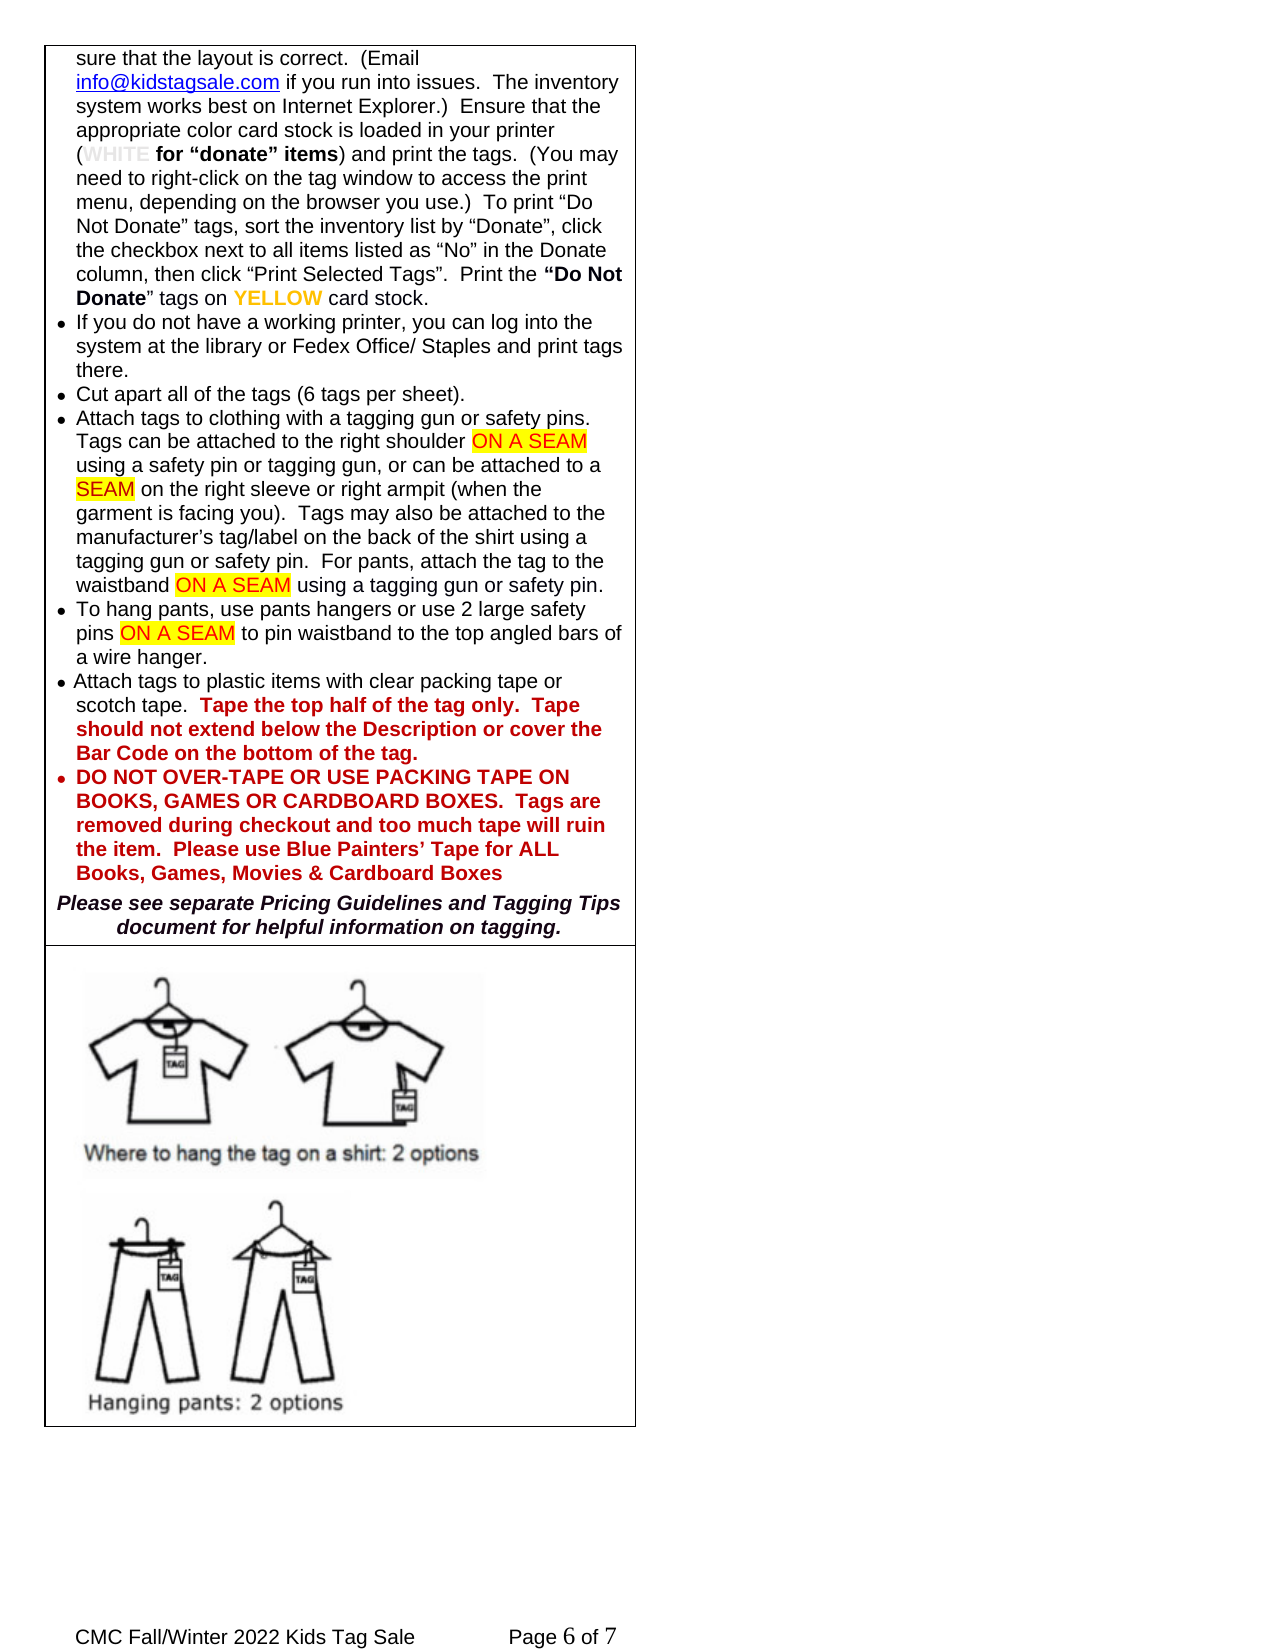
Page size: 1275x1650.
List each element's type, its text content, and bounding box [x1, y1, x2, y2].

table_cell You will need to source or purchase the following supplies: Hangers. Inexpensive hangers are available at discount or dollar stores, or may be available for free at drycleaners, department stores, or retail clothing stores such as Carters, Old Navy, Kohls, etc. Yellow and white card stock (65-67 lb) MUST be used for printing tags. Use WHITE for “donate” items, and YELLOW for “do not donate” items. If you are unable to print on card stock, Staples can print on cardstock for you. Safety pins (1” or larger): available at dollar or craft stores. Do not use straight pins. You may also use a tagging gun and barbs. You can purchase tagging guns and barbs on Ebay, Amazon or at Staples. Clear packing tape, scotch tape or blue painters’ tape to attach tags to toys, nursery items and large items. Use only blue painters’ tape to attach tags for books, movies and games Zip ties or curling ribbon to hold items together Plastic bags to hold small items Tagging Tip: Sort your items into gender, size, and category groups before entering inventory into the system. Keep your items in the same order that you entered them, to make tagging easier once the tags are printed. To access the inventory system, go to www.KidsTagSale.com, click the “Consignor Login” button located in the left column and enter the consignor number and password which you received in an email after you registered. Select the “Work with Consigned Inventory” link on the left under Activities, then “Work with my Consigned Items (Active Inventory)”. You may now start entering your items. Returning consignors: To activate your inactive inventory that did not sell at the last sale, choose “Work with Consigned Inventory” then “Work with Inactive Inventory”. Select all items that you want to make active for the Fall Sale and click “Make SELECTED Inventory ACTIVE for Upcoming Sale”. Returning consignors will note that many item categories were updated/amended for the Fall 2019 sale. Categories do not need to be adjusted for reactivated items and tags will not need to be reprinted. If you make ANY changes to the re-activated items (especially price), you MUST reprint the tag, remove the old tag, and attach the new tag to your item. The cashier will use whatever price is on the printed tag and has no way of knowing if you have changed the price online. For each new item, select the correct category (Note!! Categories were updated for the Spring 2023 Sale. Please read through all the choices and choose the correct one) then the correct size from the scroll-down menus (choose “Leave Blank” for non-clothing items). (Note: If the item is sized as 6-12 months, place it in the 6 month category). If the item’s size is not in the list, choose “See description”. Enter a brief description of the item, including the size if you did not enter it in the Size field. You may enter two description lines, each 24 characters. Include the brand (i.e., Gap), color, and type, such as “Gap white turtleneck” to help us identify items during the sale if the tag is lost, and to help you identify sold items after the sale. Enter the item’s price and choose whether to discount the item during the Half-Price Sale and whether to donate it if it does not sell. (Note: if you will be donating your item, it will automatically be marked as discount.) See the separate Pricing Guidelines for suggested pricing. All prices must be in 50-cent increments with a minimum price of $1.00 (except books, accessories, infant clothing and applicable nursery items which have a minimum price of $0.50). Click “Submit Item”. To make changes later, select the appropriate item and click “Edit” or “Delete”. When you have finished entering inventory, click the “I’m finished for now” link. To print tags, log in, click the “Work with consigned inventory” link, then “Print Selected Tags”. Sort your inventory list by “Donate”. Click the checkbox for all items listed as “Yes” in the Donate column, then click “Print Selected Tags”. A separate page will open with the formatted tags, ready to print; six tags will print on each page. (If pop-ups are blocked, choose to allow all pop-ups from this website.) Scroll down the pages of tags and carefully check them to make sure they were generated correctly, with barcodes, descriptions, etc., and to make sure that the layout is correct. (Email info@kidstagsale.com if you run into issues. The inventory system works best on Internet Explorer.) Ensure that the appropriate color card stock is loaded in your printer (WHITE for “donate” items) and print the tags. (You may need to right-click on the tag window to access the print menu, depending on the browser you use.) To print “Do Not Donate” tags, sort the inventory list by “Donate”, click the checkbox next to all items listed as “No” in the Donate column, then click “Print Selected Tags”. Print the “Do Not Donate” tags on YELLOW card stock. If you do not have a working printer, you can log into the system at the library or Fedex Office/ Staples and print tags there. Cut apart all of the tags (6 tags per sheet). Attach tags to clothing with a tagging gun or safety pins. Tags can be attached to the right shoulder ON A SEAM using a safety pin or tagging gun, or can be attached to a SEAM on the right sleeve or right armpit (when the garment is facing you). Tags may also be attached to the manufacturer’s tag/label on the back of the shirt using a tagging gun or safety pin. For pants, attach the tag to the waistband ON A SEAM using a tagging gun or safety pin. To hang pants, use pants hangers or use 2 large safety pins ON A SEAM to pin waistband to the top angled bars of a wire hanger. Attach tags to plastic items with clear packing tape or scotch tape. Tape the top half of the tag only. Tape should not extend below the Description or cover the Bar Code on the bottom of the tag. DO NOT OVER-TAPE OR USE PACKING TAPE ON BOOKS, GAMES OR CARDBOARD BOXES. Tags are removed during checkout and too much tape will ruin the item. Please use Blue Painters’ Tape for ALL Books, Games, Movies & Cardboard Boxes Please see separate Pricing Guidelines and Tagging Tips document for helpful information on tagging. [46, 46, 635, 945]
table_cell [636, 945, 1198, 1426]
table_cell [636, 45, 1198, 945]
picture [62, 967, 491, 1421]
table_cell [46, 946, 635, 1426]
